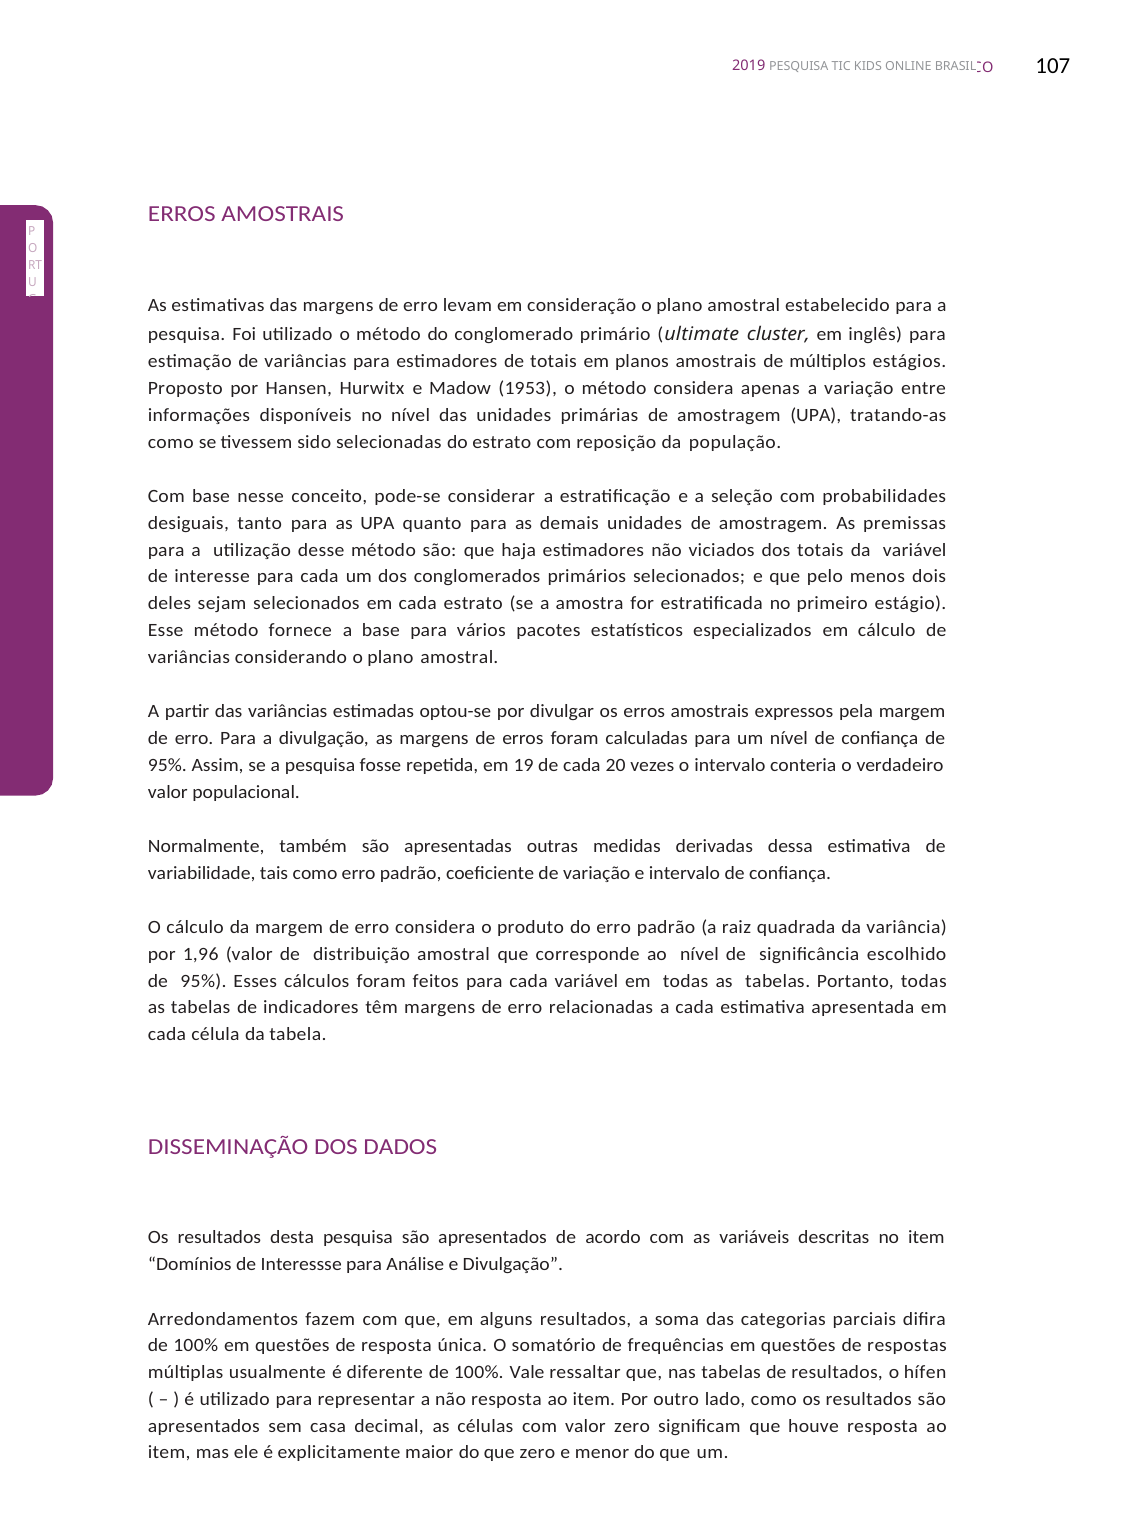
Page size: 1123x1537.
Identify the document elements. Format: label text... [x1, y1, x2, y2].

text A partir das variâncias estimadas optou-se por divulgar os erros amostrais expressos pela margem de erro. Para a divulgação, as margens de erros foram calculadas para um nível de confiança de 95%. Assim, se a pesquisa fosse repetida, em 19 de cada 20 vezes o intervalo conteria o verdadeiro valor populacional. [148, 699, 947, 803]
text Normalmente, também são apresentadas outras medidas derivadas dessa estimativa de variabilidade, tais como erro padrão, coeficiente de variação e intervalo de confiança. [148, 834, 946, 884]
text Os resultados desta pesquisa são apresentados de acordo com as variáveis descritas no item “Domínios de Interessse para Análise e Divulgação”. [148, 1226, 946, 1275]
text As estimativas das margens de erro levam em consideração o plano amostral estabelecido para a pesquisa. Foi utilizado o método do conglomerado primário (ultimate cluster, em inglês) para estimação de variâncias para estimadores de totais em planos amostrais de múltiplos estágios. Proposto por Hansen, Hurwitx e Madow (1953), o método considera apenas a variação entre informações disponíveis no nível das unidades primárias de amostragem (UPA), tratando-as como se tivessem sido selecionadas do estrato com reposição da população. [148, 293, 946, 453]
text O cálculo da margem de erro considera o produto do erro padrão (a raiz quadrada da variância) por 1,96 (valor de distribuição amostral que corresponde ao nível de significância escolhido de 95%). Esses cálculos foram feitos para cada variável em todas as tabelas. Portanto, todas as tabelas de indicadores têm margens de erro relacionadas a cada estimativa apresentada em cada célula da tabela. [148, 915, 947, 1045]
subtitle ERROS AMOSTRAIS [148, 199, 1123, 227]
text Arredondamentos fazem com que, em alguns resultados, a soma das categorias parciais difira de 100% em questões de resposta única. O somatório de frequências em questões de respostas múltiplas usualmente é diferente de 100%. Vale ressaltar que, nas tabelas de resultados, o hífen ( – ) é utilizado para representar a não resposta ao item. Por outro lado, como os resultados são apresentados sem casa decimal, as células com valor zero significam que houve resposta ao item, mas ele é explicitamente maior do que zero e menor do que um. [148, 1307, 947, 1463]
text Com base nesse conceito, pode-se considerar a estratificação e a seleção com probabilidades desiguais, tanto para as UPA quanto para as demais unidades de amostragem. As premissas para a utilização desse método são: que haja estimadores não viciados dos totais da variável de interesse para cada um dos conglomerados primários selecionados; e que pelo menos dois deles sejam selecionados em cada estrato (se a amostra for estratificada no primeiro estágio). Esse método fornece a base para vários pacotes estatísticos especializados em cálculo de variâncias considerando o plano amostral. [148, 484, 947, 668]
subtitle DISSEMINAÇÃO DOS DADOS [148, 1132, 1123, 1160]
text PORTUGUÊS [28, 222, 44, 296]
